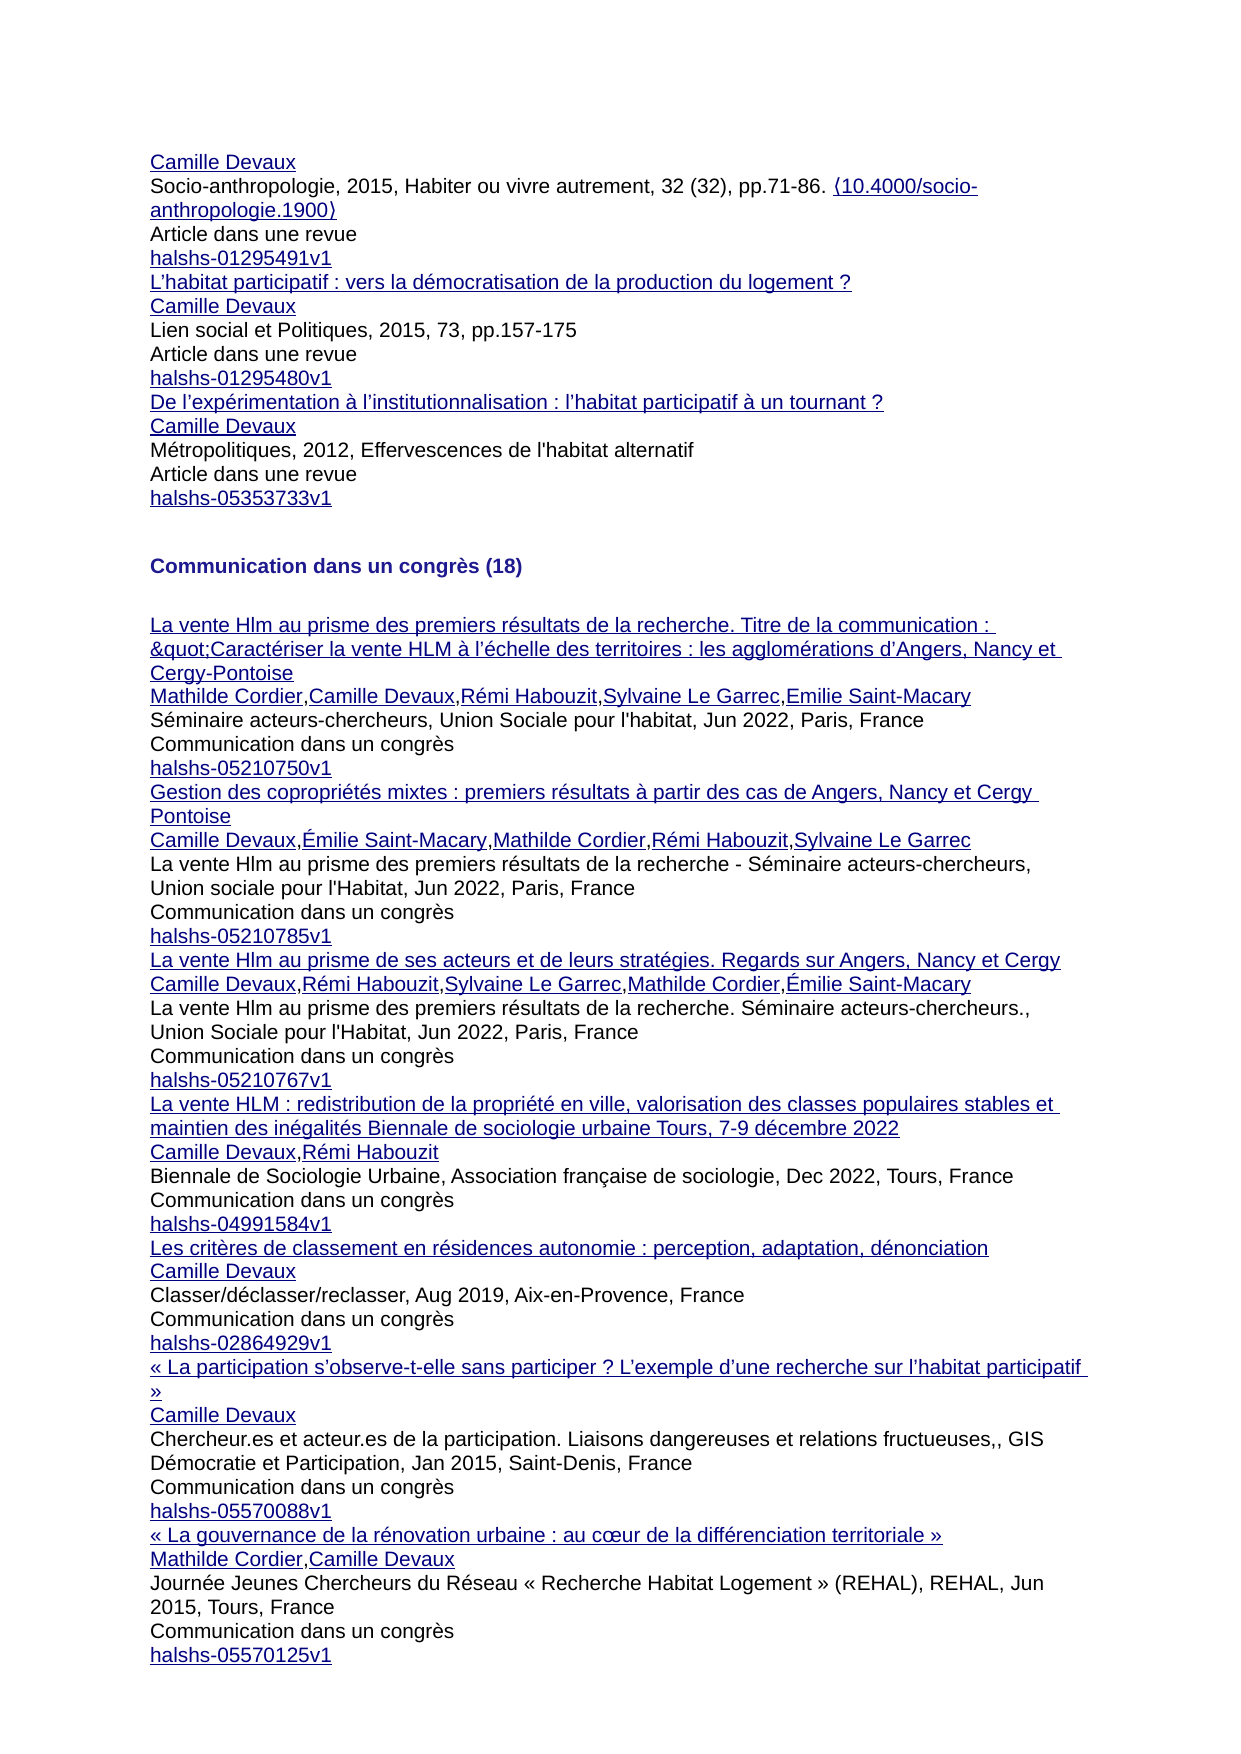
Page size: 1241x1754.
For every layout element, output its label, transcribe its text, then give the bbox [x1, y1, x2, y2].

table_cell Les critères de classement en résidences autonomie : perception, adaptation, dénonciation Camille Devaux Classer/déclasser/reclasser, Aug 2019, Aix-en-Provence, France Communication dans un congrès halshs-02864929v1 [150, 1235, 1090, 1355]
table_cell L’habitat participatif : vers la démocratisation de la production du logement ? Camille Devaux Lien social et Politiques, 2015, 73, pp.157-175 Article dans une revue halshs-01295480v1 [150, 270, 1090, 389]
table_cell De l’expérimentation à l’institutionnalisation : l’habitat participatif à un tournant ? Camille Devaux Métropolitiques, 2012, Effervescences de l'habitat alternatif Article dans une revue halshs-05353733v1 [150, 390, 1090, 509]
table_cell La vente HLM : redistribution de la propriété en ville, valorisation des classes populaires stables et maintien des inégalités Biennale de sociologie urbaine Tours, 7-9 décembre 2022 Camille Devaux,Rémi Habouzit Biennale de Sociologie Urbaine, Association française de sociologie, Dec 2022, Tours, France Communication dans un congrès halshs-04991584v1 [150, 1092, 1090, 1235]
table_cell La vente Hlm au prisme de ses acteurs et de leurs stratégies. Regards sur Angers, Nancy et Cergy Camille Devaux,Rémi Habouzit,Sylvaine Le Garrec,Mathilde Cordier,Émilie Saint-Macary La vente Hlm au prisme des premiers résultats de la recherche. Séminaire acteurs-chercheurs., Union Sociale pour l'Habitat, Jun 2022, Paris, France Communication dans un congrès halshs-05210767v1 [150, 948, 1090, 1092]
table_cell « La participation s’observe-t-elle sans participer ? L’exemple d’une recherche sur l’habitat participatif » Camille Devaux Chercheur.es et acteur.es de la participation. Liaisons dangereuses et relations fructueuses,, GIS Démocratie et Participation, Jan 2015, Saint-Denis, France Communication dans un congrès halshs-05570088v1 [150, 1355, 1090, 1523]
table_cell « La gouvernance de la rénovation urbaine : au cœur de la différenciation territoriale » Mathilde Cordier,Camille Devaux Journée Jeunes Chercheurs du Réseau « Recherche Habitat Logement » (REHAL), REHAL, Jun 2015, Tours, France Communication dans un congrès halshs-05570125v1 [150, 1523, 1090, 1667]
table_cell Gestion des copropriétés mixtes : premiers résultats à partir des cas de Angers, Nancy et Cergy Pontoise Camille Devaux,Émilie Saint-Macary,Mathilde Cordier,Rémi Habouzit,Sylvaine Le Garrec La vente Hlm au prisme des premiers résultats de la recherche - Séminaire acteurs-chercheurs, Union sociale pour l'Habitat, Jun 2022, Paris, France Communication dans un congrès halshs-05210785v1 [150, 780, 1090, 948]
subtitle Communication dans un congrès (18) [150, 554, 1090, 578]
table_cell Camille Devaux Socio-anthropologie, 2015, Habiter ou vivre autrement, 32 (32), pp.71-86. ⟨10.4000/socio-anthropologie.1900⟩ Article dans une revue halshs-01295491v1 [150, 150, 1090, 270]
table_header La vente Hlm au prisme des premiers résultats de la recherche. Titre de la communication : &quot;Caractériser la vente HLM à l’échelle des territoires : les agglomérations d’Angers, Nancy et Cergy-Pontoise Mathilde Cordier,Camille Devaux,Rémi Habouzit,Sylvaine Le Garrec,Emilie Saint-Macary Séminaire acteurs-chercheurs, Union Sociale pour l'habitat, Jun 2022, Paris, France Communication dans un congrès halshs-05210750v1 [150, 613, 1090, 780]
